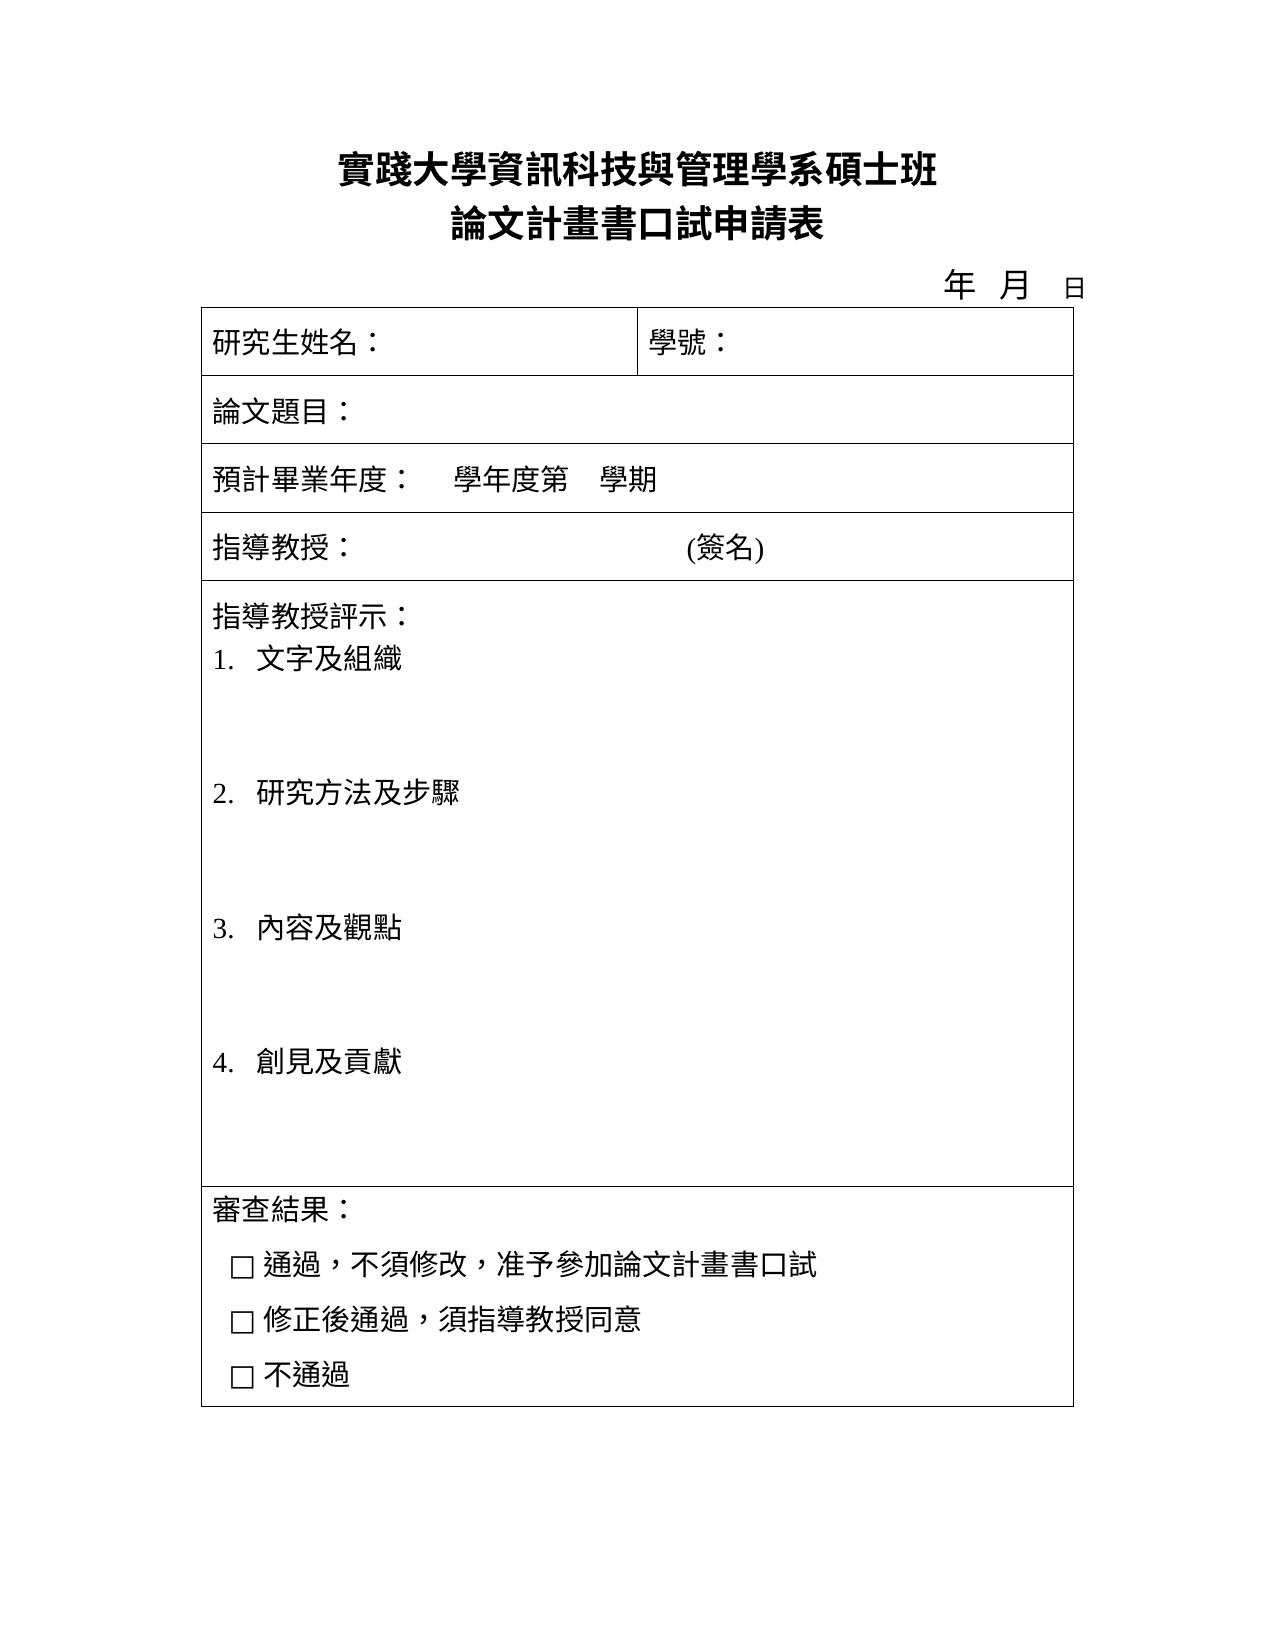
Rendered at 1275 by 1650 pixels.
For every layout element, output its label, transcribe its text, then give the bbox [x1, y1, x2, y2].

table_cell 指導教授： (簽名) [202, 513, 1073, 580]
table_header 研究生姓名： [202, 308, 637, 375]
table_cell 預計畢業年度： 學年度第 學期 [202, 444, 1073, 512]
table_header 學號： [638, 308, 1073, 375]
table_cell 審查結果： □ 通過，不須修改，准予參加論文計畫書口試 □ 修正後通過，須指導教授同意 □ 不通過 [202, 1187, 1073, 1406]
text 年 月 日 [187, 258, 1087, 307]
table_cell 指導教授評示： 文字及組織 研究方法及步驟 內容及觀點 創見及貢獻 [202, 581, 1073, 1186]
table_cell 論文題目： [202, 376, 1073, 443]
text 論文計畫書口試申請表 [187, 204, 1087, 246]
text 實踐大學資訊科技與管理學系碩士班 [187, 150, 1087, 192]
